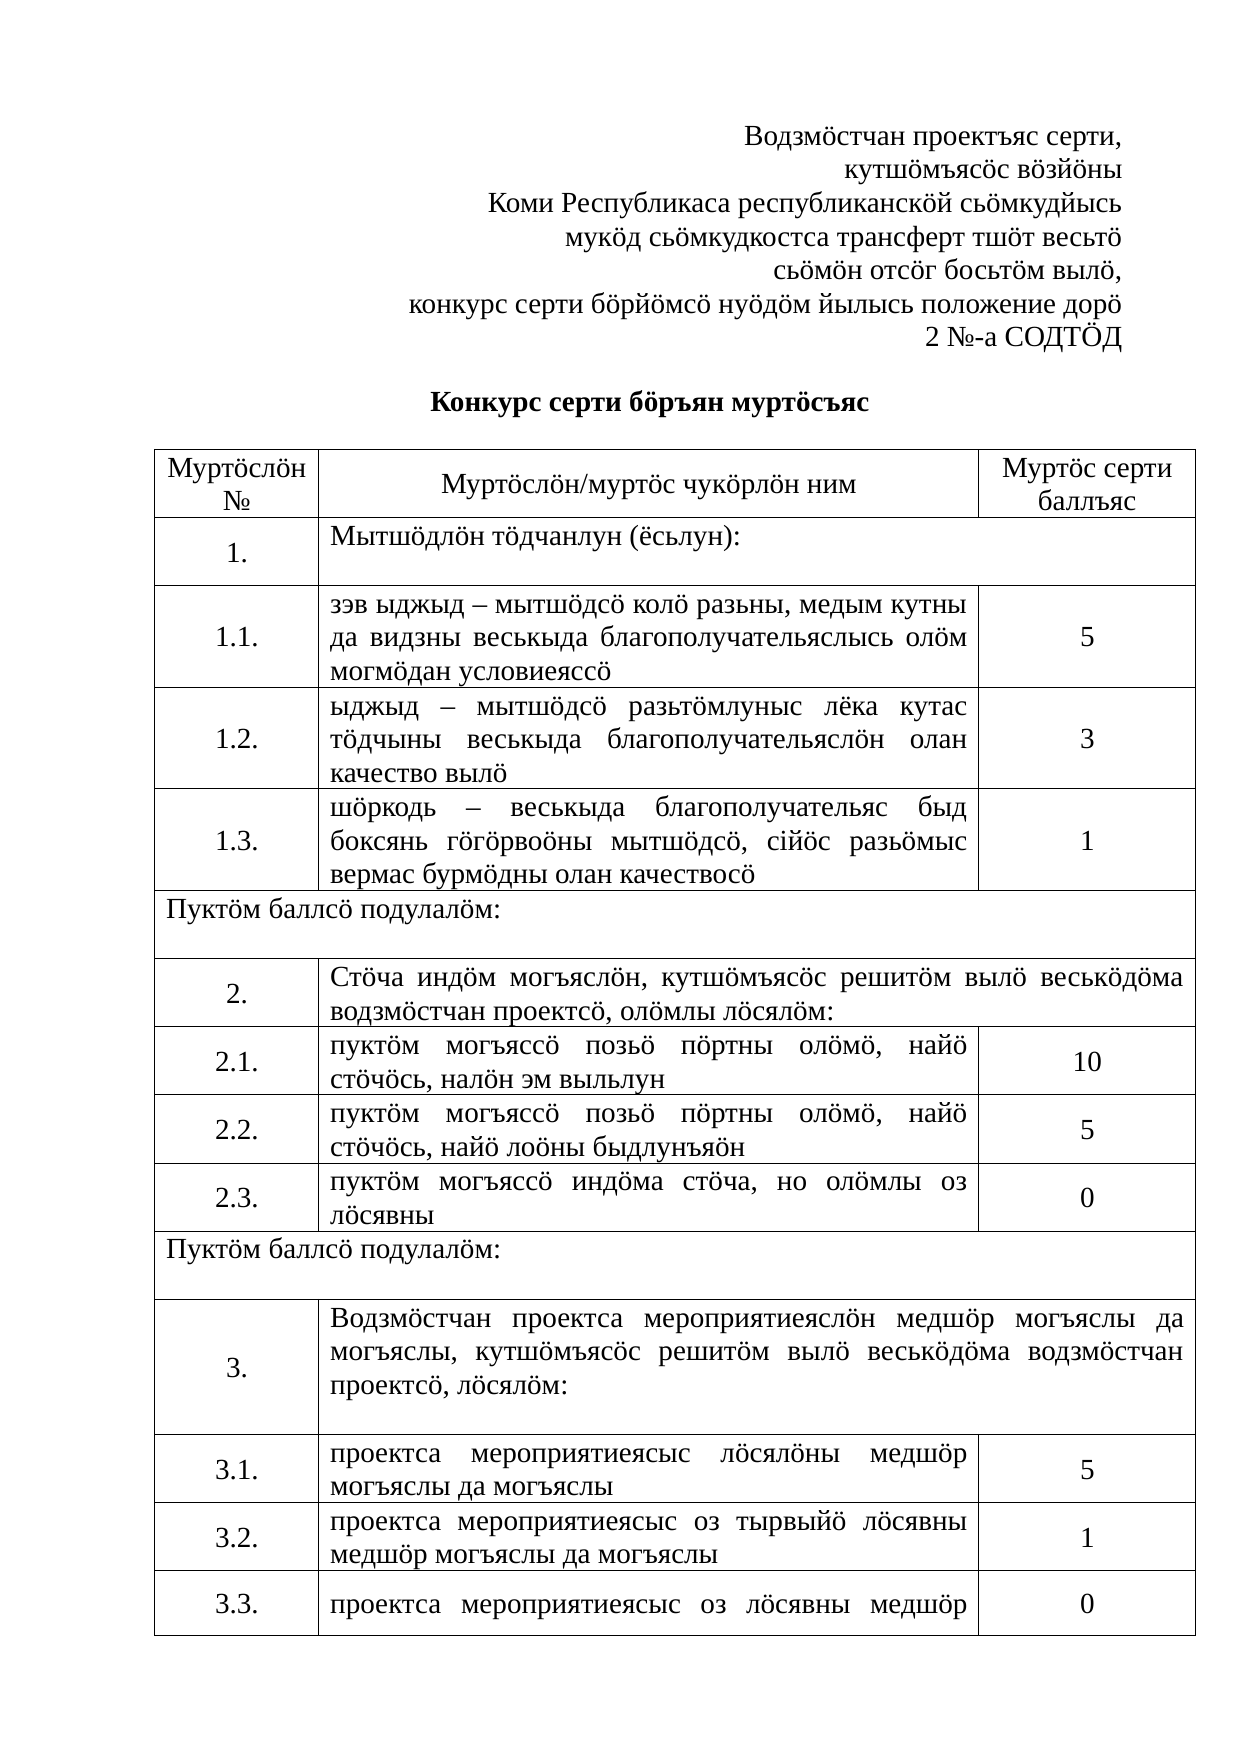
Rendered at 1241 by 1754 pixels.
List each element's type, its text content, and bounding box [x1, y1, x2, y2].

table_header Муртӧс серти баллъяс [979, 450, 1195, 517]
table_cell ыджыд – мытшӧдсӧ разьтӧмлуныс лёка кутас тӧдчыны веськыда благополучательяслӧн олан качество вылӧ [319, 688, 978, 788]
text 2 №-а СОДТӦД [177, 319, 1122, 353]
table_cell 2.2. [155, 1095, 318, 1162]
table_cell 3.3. [155, 1571, 318, 1635]
table_cell 1. [155, 518, 318, 585]
table_cell 5 [979, 586, 1195, 687]
table_cell 10 [979, 1027, 1195, 1094]
table_cell 3 [979, 688, 1195, 788]
table_cell 0 [979, 1164, 1195, 1231]
text Коми Республикаса республиканскӧй сьӧмкудйысь [177, 185, 1122, 219]
table_cell 1 [979, 1503, 1195, 1570]
table_cell 5 [979, 1095, 1195, 1162]
table_cell проектса мероприятиеясыс оз тырвыйӧ лӧсявны медшӧр могъяслы да могъяслы [319, 1503, 978, 1570]
table_cell 2.3. [155, 1164, 318, 1231]
table_cell 1.3. [155, 789, 318, 890]
table_cell Стӧча индӧм могъяслӧн, кутшӧмъясӧс решитӧм вылӧ веськӧдӧма водзмӧстчан проектсӧ, олӧмлы лӧсялӧм: [319, 959, 1195, 1026]
table_cell 1.2. [155, 688, 318, 788]
table_cell Пуктӧм баллсӧ подулалӧм: [155, 891, 1195, 958]
text Водзмӧстчан проектъяс серти, [177, 118, 1122, 152]
text Конкурс серти бӧръян муртӧсъяс [177, 384, 1122, 418]
table_cell 3.2. [155, 1503, 318, 1570]
table_cell 2. [155, 959, 318, 1026]
table_cell 3.1. [155, 1435, 318, 1502]
table_cell пуктӧм могъяссӧ позьӧ пӧртны олӧмӧ, найӧ стӧчӧсь, найӧ лоӧны быдлунъяӧн [319, 1095, 978, 1162]
table_header Муртӧслӧн/муртӧс чукӧрлӧн ним [319, 450, 978, 517]
table_header Муртӧслӧн № [155, 450, 318, 517]
text кутшӧмъясӧс вӧзйӧны [177, 152, 1122, 185]
text сьӧмӧн отсӧг босьтӧм вылӧ, [177, 252, 1122, 286]
table_cell проектса мероприятиеясыс лӧсялӧны медшӧр могъяслы да могъяслы [319, 1435, 978, 1502]
table_cell 1 [979, 789, 1195, 890]
table_cell зэв ыджыд – мытшӧдсӧ колӧ разьны, медым кутны да видзны веськыда благополучательяслысь олӧм могмӧдан условиеяссӧ [319, 586, 978, 687]
table_cell 5 [979, 1435, 1195, 1502]
table_cell Мытшӧдлӧн тӧдчанлун (ёсьлун): [319, 518, 1195, 585]
table_cell Водзмӧстчан проектса мероприятиеяслӧн медшӧр могъяслы да могъяслы, кутшӧмъясӧс решитӧм вылӧ веськӧдӧма водзмӧстчан проектсӧ, лӧсялӧм: [319, 1300, 1195, 1434]
table_cell 1.1. [155, 586, 318, 687]
table_cell 3. [155, 1300, 318, 1434]
table_cell пуктӧм могъяссӧ позьӧ пӧртны олӧмӧ, найӧ стӧчӧсь, налӧн эм выльлун [319, 1027, 978, 1094]
table_cell Пуктӧм баллсӧ подулалӧм: [155, 1232, 1195, 1299]
table_cell проектса мероприятиеясыс оз лӧсявны медшӧр [319, 1571, 978, 1635]
table_cell 2.1. [155, 1027, 318, 1094]
text мукӧд сьӧмкудкостса трансферт тшӧт весьтӧ [177, 219, 1122, 252]
table_cell пуктӧм могъяссӧ индӧма стӧча, но олӧмлы оз лӧсявны [319, 1164, 978, 1231]
table_cell шӧркодь – веськыда благополучательяс быд боксянь гӧгӧрвоӧны мытшӧдсӧ, сійӧс разьӧмыс вермас бурмӧдны олан качествосӧ [319, 789, 978, 890]
table_cell 0 [979, 1571, 1195, 1635]
text конкурс серти бӧрйӧмсӧ нуӧдӧм йылысь положение дорӧ [177, 286, 1122, 319]
